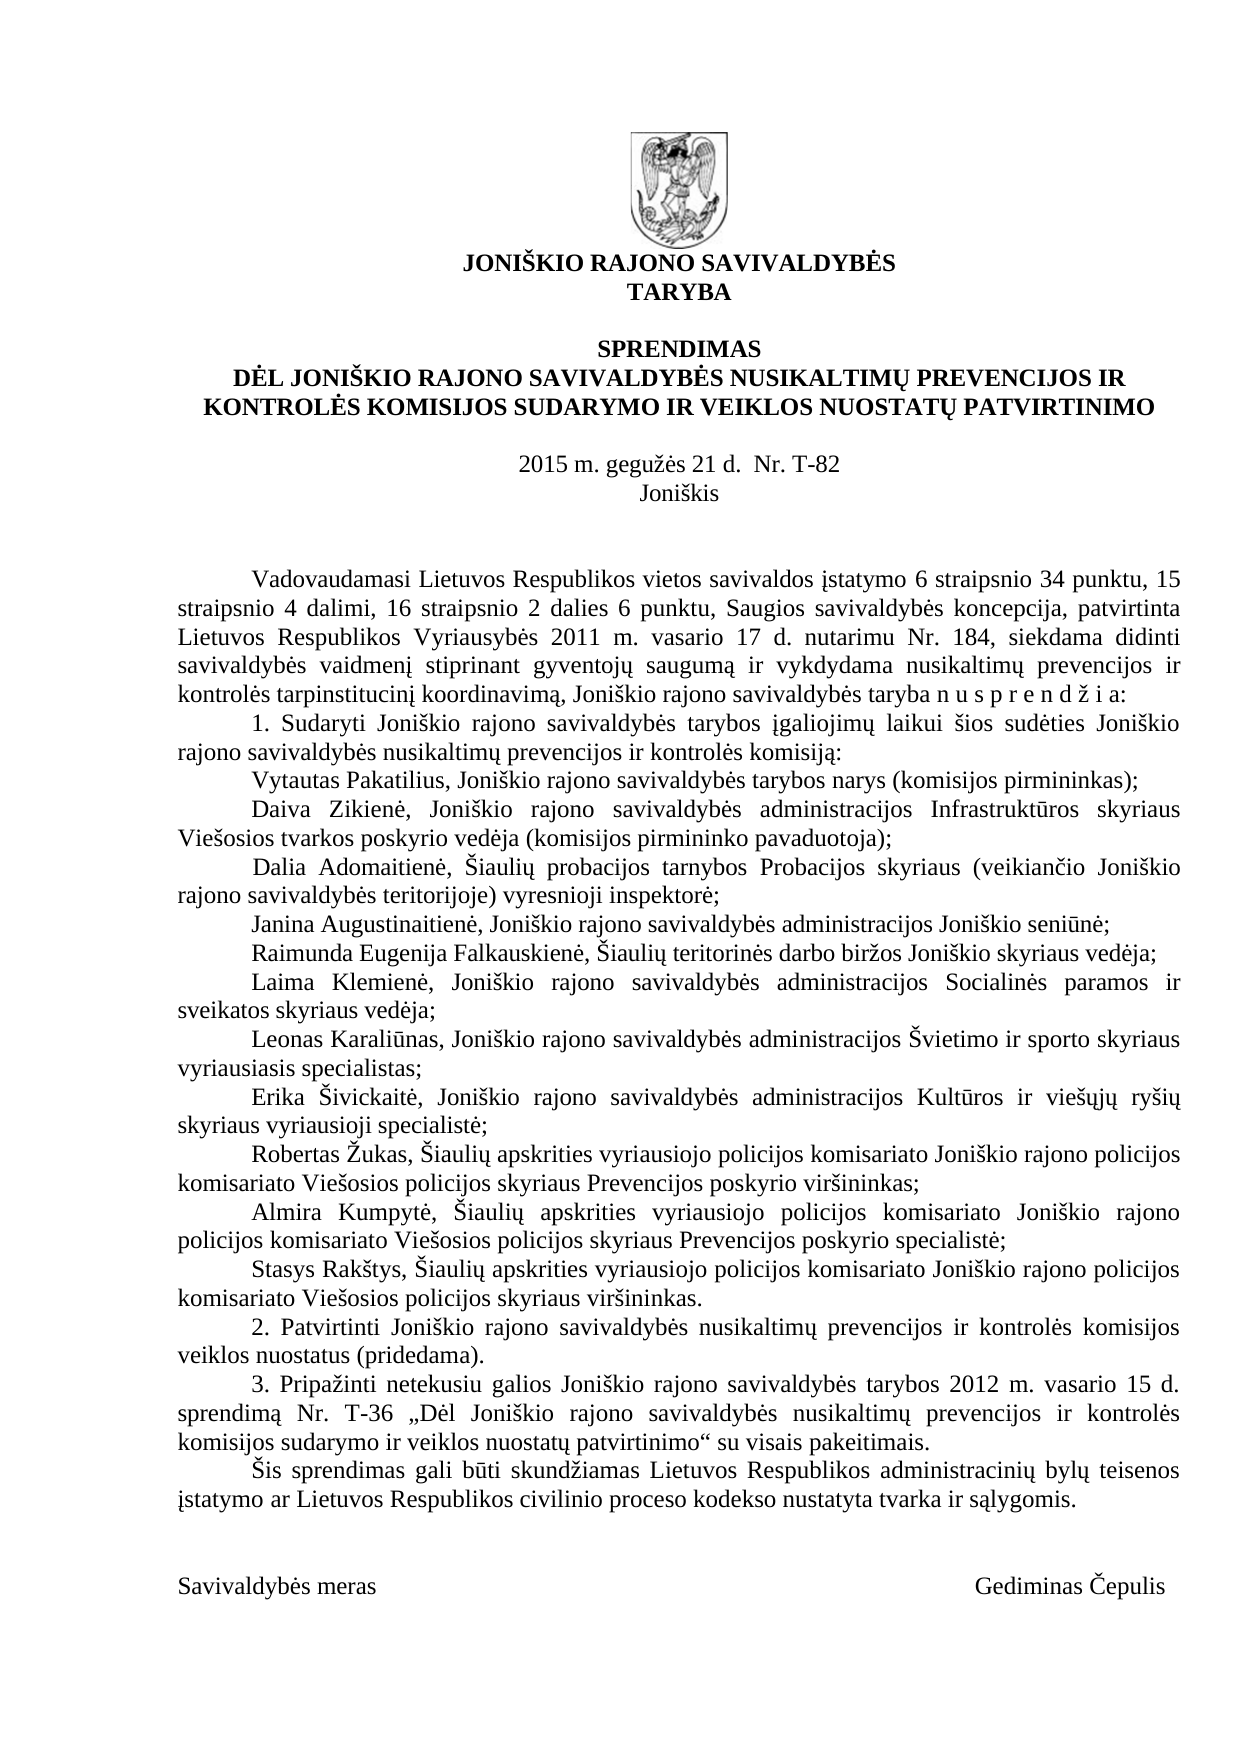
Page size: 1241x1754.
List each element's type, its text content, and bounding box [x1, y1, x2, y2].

text 1. Sudaryti Joniškio rajono savivaldybės tarybos įgaliojimų laikui šios sudėties Joniškio rajono savivaldybės nusikaltimų prevencijos ir kontrolės komisiją: [177, 708, 1181, 766]
text JONIŠKIO RAJONO SAVIVALDYBĖS [177, 248, 1181, 277]
text Robertas Žukas, Šiaulių apskrities vyriausiojo policijos komisariato Joniškio rajono policijos komisariato Viešosios policijos skyriaus Prevencijos poskyrio viršininkas; [177, 1139, 1181, 1197]
text Raimunda Eugenija Falkauskienė, Šiaulių teritorinės darbo biržos Joniškio skyriaus vedėja; [177, 938, 1181, 967]
text Daiva Zikienė, Joniškio rajono savivaldybės administracijos Infrastruktūros skyriaus Viešosios tvarkos poskyrio vedėja (komisijos pirmininko pavaduotoja); [177, 794, 1181, 852]
text 2015 m. gegužės 21 d. Nr. T-82 [177, 449, 1181, 478]
text Vadovaudamasi Lietuvos Respublikos vietos savivaldos įstatymo 6 straipsnio 34 punktu, 15 straipsnio 4 dalimi, 16 straipsnio 2 dalies 6 punktu, Saugios savivaldybės koncepcija, patvirtinta Lietuvos Respublikos Vyriausybės 2011 m. vasario 17 d. nutarimu Nr. 184, siekdama didinti savivaldybės vaidmenį stiprinant gyventojų saugumą ir vykdydama nusikaltimų prevencijos ir kontrolės tarpinstitucinį koordinavimą, Joniškio rajono savivaldybės taryba n u s p r e n d ž i a: [177, 564, 1181, 708]
text DĖL JONIŠKIO RAJONO SAVIVALDYBĖS NUSIKALTIMŲ PREVENCIJOS IR KONTROLĖS KOMISIJOS SUDARYMO IR VEIKLOS NUOSTATŲ PATVIRTINIMO [177, 363, 1181, 421]
text Stasys Rakštys, Šiaulių apskrities vyriausiojo policijos komisariato Joniškio rajono policijos komisariato Viešosios policijos skyriaus viršininkas. [177, 1254, 1181, 1312]
text Savivaldybės meras Gediminas Čepulis [177, 1571, 1181, 1599]
text TARYBA [177, 277, 1181, 306]
text SPRENDIMAS [177, 334, 1181, 363]
text Dalia Adomaitienė, Šiaulių probacijos tarnybos Probacijos skyriaus (veikiančio Joniškio rajono savivaldybės teritorijoje) vyresnioji inspektorė; [177, 852, 1181, 909]
text Leonas Karaliūnas, Joniškio rajono savivaldybės administracijos Švietimo ir sporto skyriaus vyriausiasis specialistas; [177, 1024, 1181, 1082]
text Vytautas Pakatilius, Joniškio rajono savivaldybės tarybos narys (komisijos pirmininkas); [177, 766, 1181, 794]
text Šis sprendimas gali būti skundžiamas Lietuvos Respublikos administracinių bylų teisenos įstatymo ar Lietuvos Respublikos civilinio proceso kodekso nustatyta tvarka ir sąlygomis. [177, 1456, 1181, 1513]
text Laima Klemienė, Joniškio rajono savivaldybės administracijos Socialinės paramos ir sveikatos skyriaus vedėja; [177, 967, 1181, 1024]
text Erika Šivickaitė, Joniškio rajono savivaldybės administracijos Kultūros ir viešųjų ryšių skyriaus vyriausioji specialistė; [177, 1082, 1181, 1139]
text 2. Patvirtinti Joniškio rajono savivaldybės nusikaltimų prevencijos ir kontrolės komisijos veiklos nuostatus (pridedama). [177, 1312, 1181, 1369]
text Janina Augustinaitienė, Joniškio rajono savivaldybės administracijos Joniškio seniūnė; [177, 909, 1181, 938]
text 3. Pripažinti netekusiu galios Joniškio rajono savivaldybės tarybos 2012 m. vasario 15 d. sprendimą Nr. T-36 „Dėl Joniškio rajono savivaldybės nusikaltimų prevencijos ir kontrolės komisijos sudarymo ir veiklos nuostatų patvirtinimo“ su visais pakeitimais. [177, 1369, 1181, 1456]
text Joniškis [177, 478, 1181, 507]
text Almira Kumpytė, Šiaulių apskrities vyriausiojo policijos komisariato Joniškio rajono policijos komisariato Viešosios policijos skyriaus Prevencijos poskyrio specialistė; [177, 1197, 1181, 1254]
